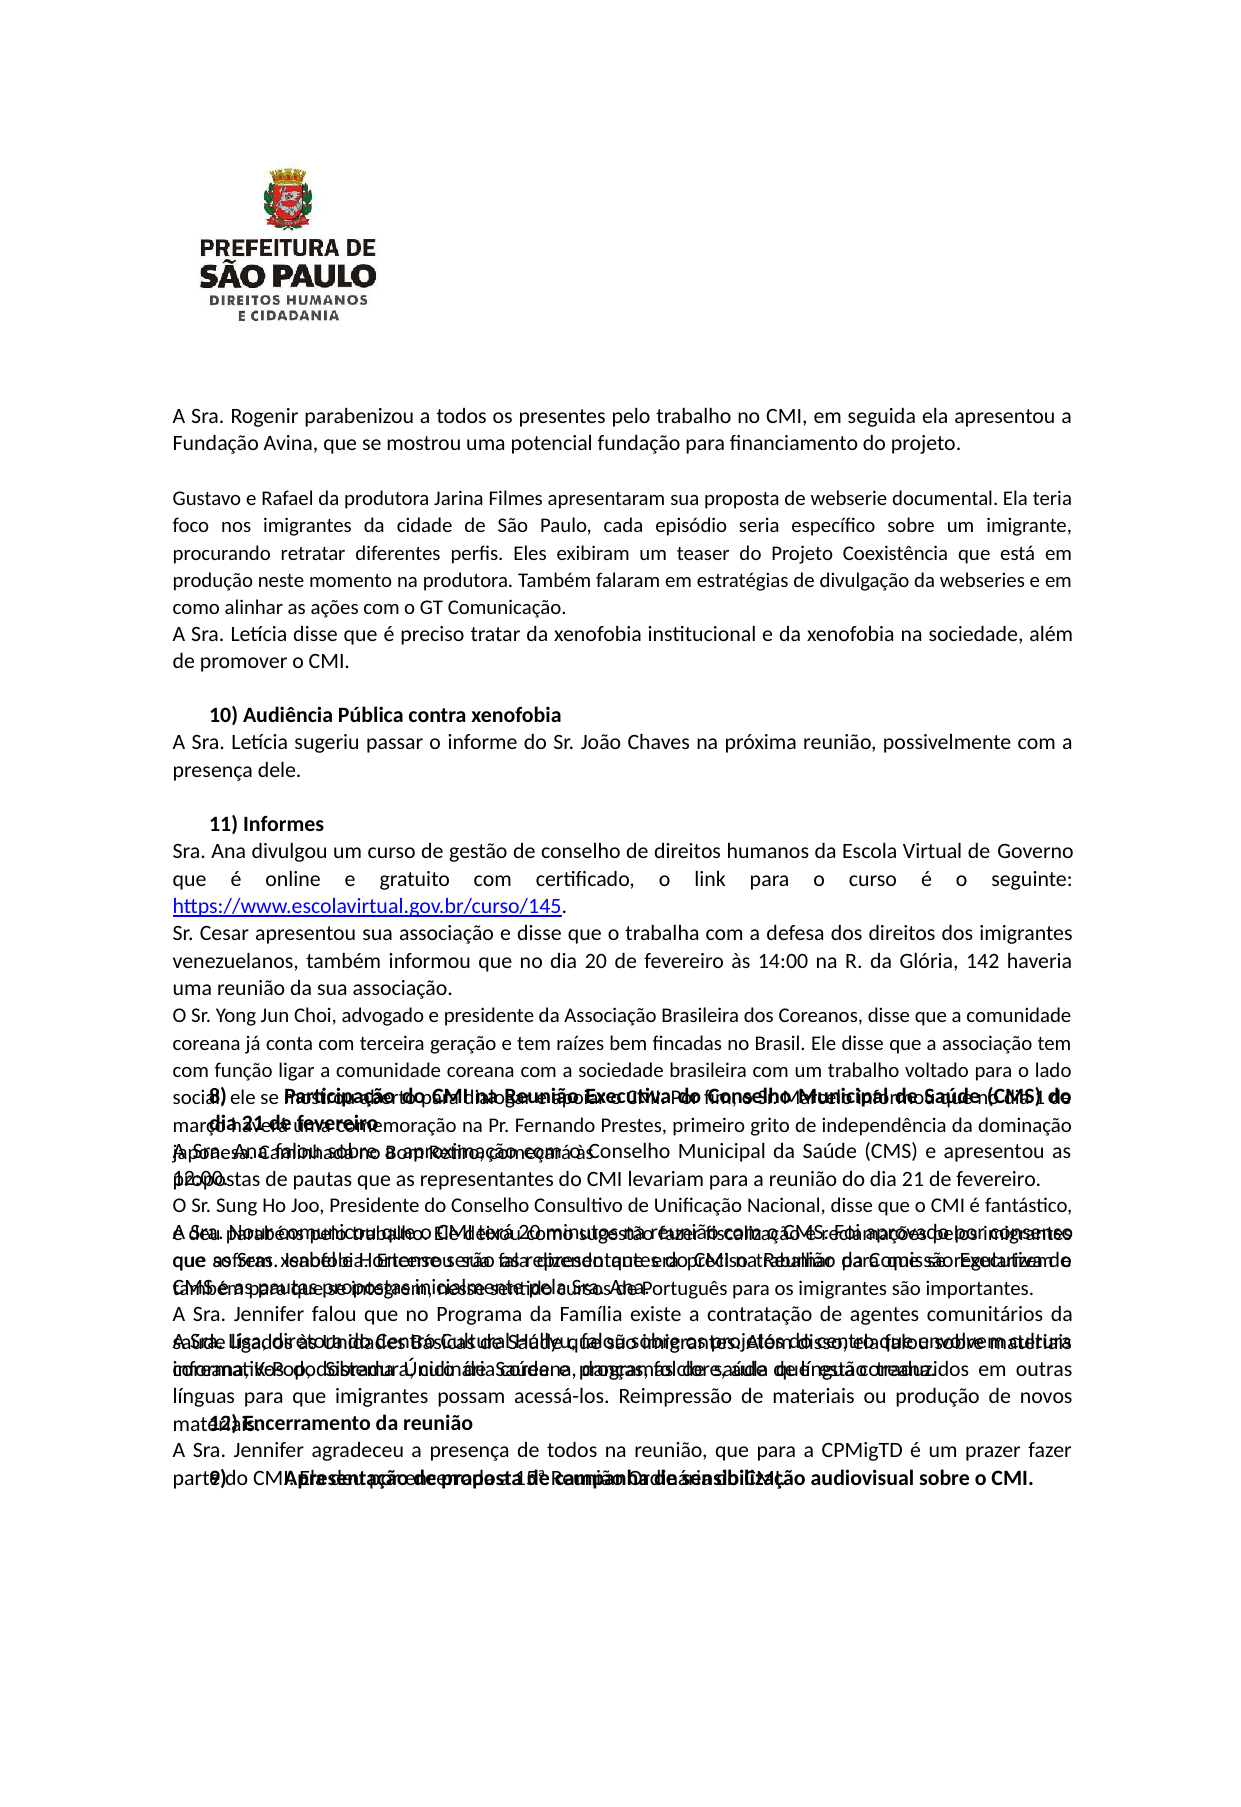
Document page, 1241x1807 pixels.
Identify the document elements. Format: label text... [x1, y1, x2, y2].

text A Sra. Ana falou sobre a aproximação com o Conselho Municipal da Saúde (CMS) e apresentou as propostas de pautas que as representantes do CMI levariam para a reunião do dia 21 de fevereiro. [315, 1165, 1073, 1191]
picture [155, 146, 420, 344]
text O Sr. Sung Ho Joo, Presidente do Conselho Consultivo de Unificação Nacional, disse que o CMI é fantástico, e deu parabéns pelo trabalho. Ele deixou como sugestão fazer fiscalização e reclamações pelos imigrantes que sofrem xenofobia. Encerrou sua fala dizendo que era preciso trabalhar para que se regularizem e também para que se integrem, nesse sentido cursos de Português para os imigrantes são importantes. [172, 1191, 1073, 1300]
text 10) Audiência Pública contra xenofobia [209, 701, 658, 728]
text A Sra. Jennifer falou que no Programa da Família existe a contratação de agentes comunitários da saúde ligados às Unidades Básicas de Saúde que são imigrantes. Além disso, ela falou sobre materiais informativos do Sistema Único de Saúde e programas de saúde que estão traduzidos em outras línguas para que imigrantes possam acessá-los. Reimpressão de materiais ou produção de novos materiais. [172, 1300, 1073, 1327]
text Gustavo e Rafael da produtora Jarina Filmes apresentaram sua proposta de webserie documental. Ela teria foco nos imigrantes da cidade de São Paulo, cada episódio seria específico sobre um imigrante, procurando retratar diferentes perfis. Eles exibiram um teaser do Projeto Coexistência que está em produção neste momento na produtora. Também falaram em estratégias de divulgação da webseries e em como alinhar as ações com o GT Comunicação. [172, 483, 1073, 619]
text Sr. Cesar apresentou sua associação e disse que o trabalha com a defesa dos direitos dos imigrantes venezuelanos, também informou que no dia 20 de fevereiro às 14:00 na R. da Glória, 142 haveria uma reunião da sua associação. [172, 919, 1074, 1001]
text 11) Informes [209, 810, 414, 837]
text A Sra. Letícia disse que é preciso tratar da xenofobia institucional e da xenofobia na sociedade, além de promover o CMI. [172, 619, 1074, 674]
text A Sra. Lisa, diretora do Centro Cultural Hallyu, falou sobre os projetos do centro que envolvem cultura coreana, K-Pop, dobradura, culinária coreana, danças, folclore, aula de língua coreana. [172, 1327, 1073, 1382]
text A Sra. Rogenir parabenizou a todos os presentes pelo trabalho no CMI, em seguida ela apresentou a Fundação Avina, que se mostrou uma potencial fundação para financiamento do projeto. [172, 401, 1073, 456]
text A Sra. Jennifer agradeceu a presença de todos na reunião, que para a CPMigTD é um prazer fazer parte do CMI. Ela deu por encerrada a 15ª Reunião Ordinária do CMI. [172, 1436, 1073, 1491]
text O Sr. Yong Jun Choi, advogado e presidente da Associação Brasileira dos Coreanos, disse que a comunidade coreana já conta com terceira geração e tem raízes bem fincadas no Brasil. Ele disse que a associação tem com função ligar a comunidade coreana com a sociedade brasileira com um trabalho voltado para o lado social, ele se mostrou aberto para dialogar e apoiar o CMI. Por fim, o Sr. Marcelo informou que no dia 1 de março haverá uma comemoração na Pr. Fernando Prestes, primeiro grito de independência da dominação japonesa. Caminhada no Bom Retiro, começará às [172, 1000, 1073, 1165]
text Sra. Ana divulgou um curso de gestão de conselho de direitos humanos da Escola Virtual de Governo que é online e gratuito com certificado, o link para o curso é o seguinte: https://www.escolavirtual.gov.br/curso/145. [172, 837, 1073, 919]
text 12:00. [172, 1164, 315, 1191]
text A Sra. Jennifer falou que no Programa da Família existe a contratação de agentes comunitários da saúde ligados às Unidades Básicas de Saúde que são imigrantes. Além disso, ela falou sobre materiais informativos do Sistema Único de Saúde e programas de saúde que estão traduzidos em outras línguas para que imigrantes possam acessá-los. Reimpressão de materiais ou produção de novos materiais. [172, 1382, 1073, 1436]
text 12) Encerramento da reunião [209, 1408, 567, 1436]
text A Sra. Letícia sugeriu passar o informe do Sr. João Chaves na próxima reunião, possivelmente com a presença dele. [172, 728, 1073, 783]
